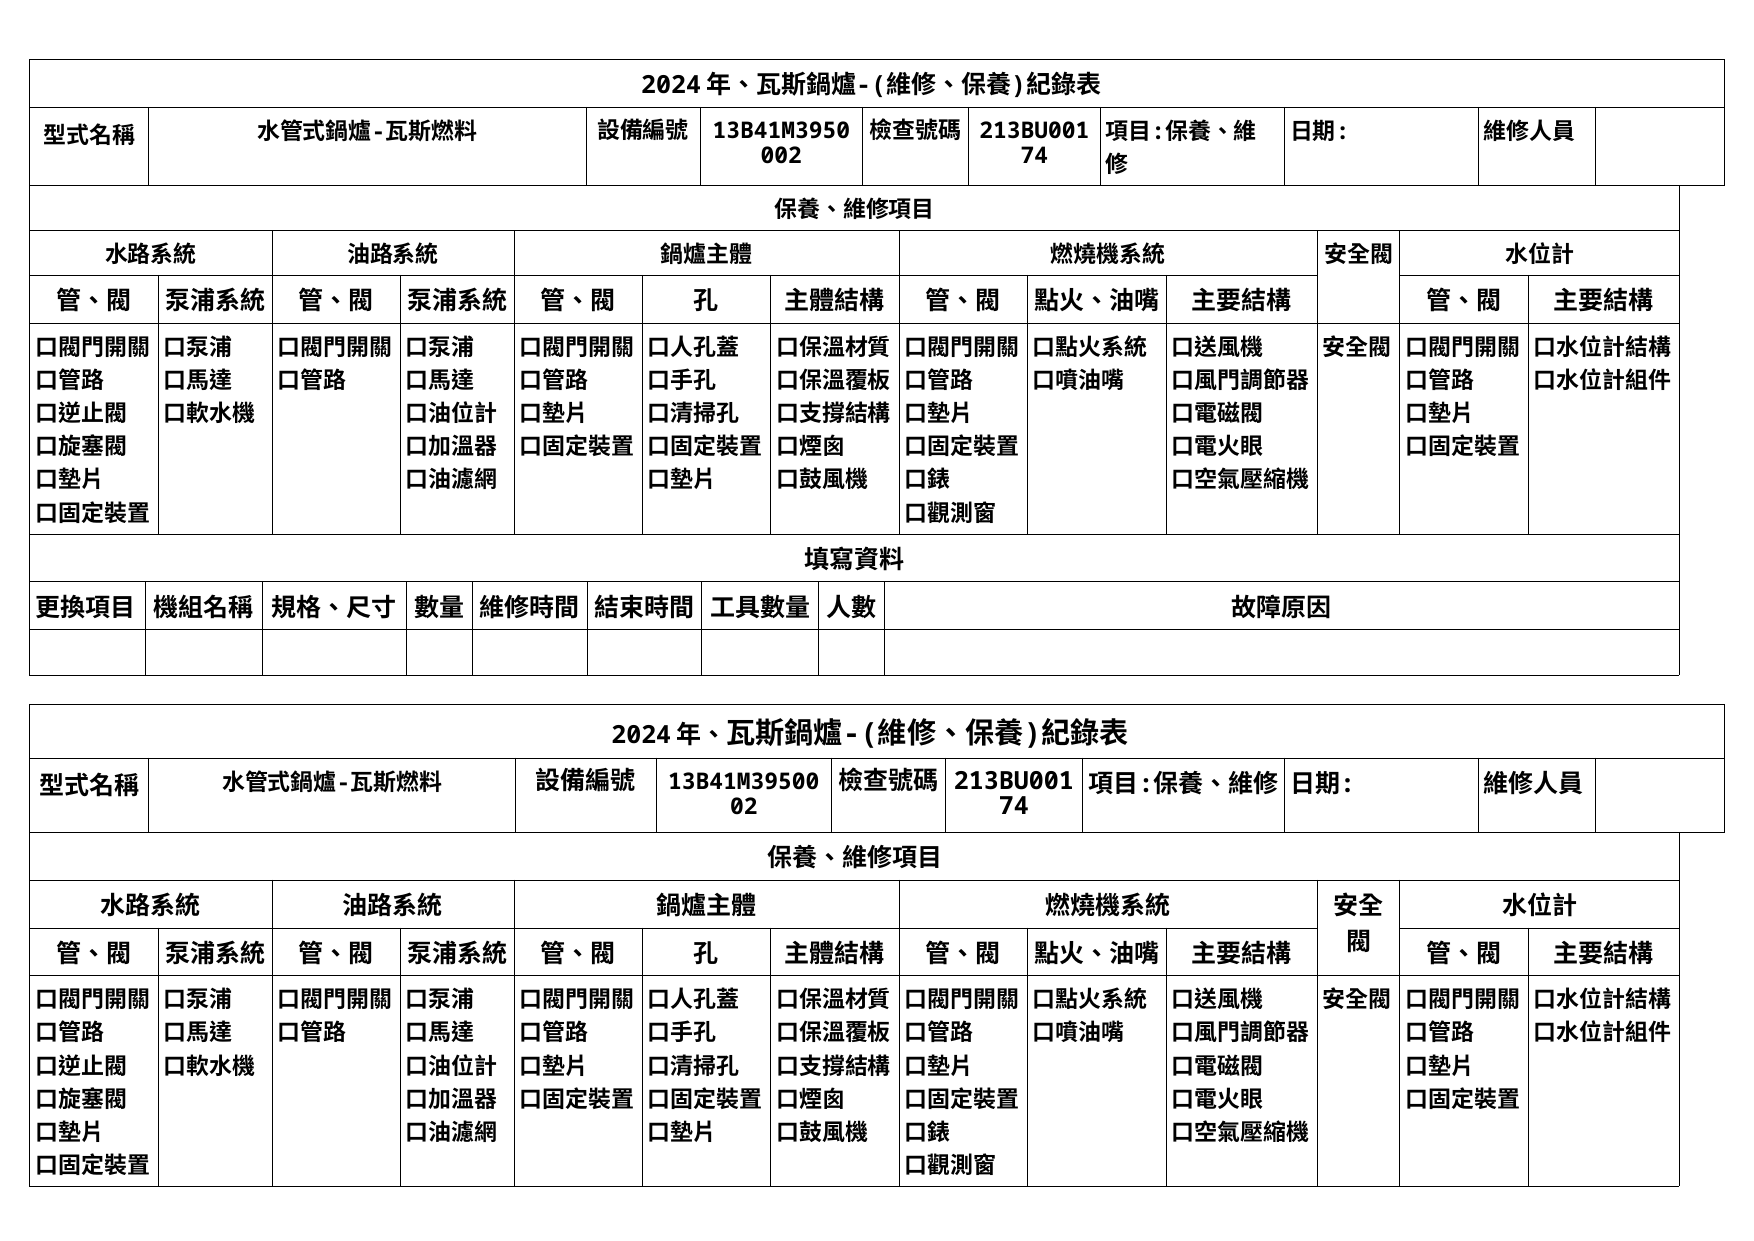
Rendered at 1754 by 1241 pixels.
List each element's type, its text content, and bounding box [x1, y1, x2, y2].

table_cell 口保溫材質 口保溫覆板 口支撐結構 口煙囪 口鼓風機 [771, 324, 899, 533]
table_cell 型式名稱 [30, 108, 148, 185]
table_cell 油路系統 [273, 881, 514, 927]
table_cell 口閥門開關 口管路 口逆止閥 口旋塞閥 口墊片 口固定裝置 [30, 976, 158, 1186]
table_cell 項目:保養、維修 [1101, 108, 1284, 185]
table_cell 檢查號碼 [832, 759, 945, 832]
table_cell 口閥門開關 口管路 口墊片 口固定裝置 口錶 口觀測窗 [900, 324, 1027, 533]
table_cell 泵浦系統 [159, 276, 272, 322]
table_cell 口保溫材質 口保溫覆板 口支撐結構 口煙囪 口鼓風機 [771, 976, 899, 1186]
table_cell 點火、油嘴 [1028, 276, 1166, 322]
table_cell 泵浦系統 [401, 929, 514, 975]
table_cell 管、閥 [273, 929, 400, 975]
table_cell 管、閥 [30, 276, 158, 322]
table_cell 213BU00174 [969, 108, 1100, 185]
table_cell 燃燒機系統 [900, 881, 1317, 927]
table_cell [473, 630, 587, 675]
table_cell 主體結構 [771, 929, 899, 975]
table_cell [1596, 108, 1724, 185]
table_cell 口閥門開關 口管路 口逆止閥 口旋塞閥 口墊片 口固定裝置 [30, 324, 158, 533]
table_cell 口點火系統 口噴油嘴 [1028, 324, 1166, 533]
table_cell 故障原因 [885, 582, 1679, 629]
table_cell 更換項目 [30, 582, 145, 629]
table_cell 主要結構 [1167, 276, 1317, 322]
table_cell 數量 [407, 582, 472, 629]
table_cell 管、閥 [900, 929, 1027, 975]
table_cell 安全閥 [1318, 324, 1399, 533]
table_header 2024年、瓦斯鍋爐-(維修、保養)紀錄表 [30, 705, 1724, 758]
table_cell 泵浦系統 [401, 276, 514, 322]
table_cell 型式名稱 [30, 759, 148, 832]
table_cell 口閥門開關 口管路 口墊片 口固定裝置 [1400, 324, 1528, 533]
table_cell 點火、油嘴 [1028, 929, 1166, 975]
table_header 2024年、瓦斯鍋爐-(維修、保養)紀錄表 [30, 60, 1724, 107]
table_cell 燃燒機系統 [900, 231, 1317, 275]
table_cell 口泵浦 口馬達 口油位計 口加溫器 口油濾網 [401, 324, 514, 533]
table_cell 鍋爐主體 [515, 881, 899, 927]
table_cell 水管式鍋爐-瓦斯燃料 [149, 759, 515, 832]
table_cell 設備編號 [587, 108, 700, 185]
table_cell 孔 [643, 929, 770, 975]
table_cell 口人孔蓋 口手孔 口清掃孔 口固定裝置 口墊片 [643, 324, 770, 533]
table_cell 口閥門開關 口管路 [273, 324, 400, 533]
table_cell 管、閥 [1400, 276, 1528, 322]
table_cell 設備編號 [516, 759, 656, 832]
table_cell 管、閥 [30, 929, 158, 975]
table_cell 口閥門開關 口管路 [273, 976, 400, 1186]
table_cell 機組名稱 [146, 582, 262, 629]
table_cell 管、閥 [900, 276, 1027, 322]
table_header 填寫資料 [30, 535, 1679, 581]
table_cell 口點火系統 口噴油嘴 [1028, 976, 1166, 1186]
table_cell 口閥門開關 口管路 口墊片 口固定裝置 [515, 324, 642, 533]
table_cell 口送風機 口風門調節器 口電磁閥 口電火眼 口空氣壓縮機 [1167, 976, 1317, 1186]
table_cell 安全閥 [1318, 231, 1399, 322]
table_cell [407, 630, 472, 675]
table_cell 13B41M3950002 [657, 759, 831, 832]
table_cell 13B41M3950002 [701, 108, 862, 185]
table_cell [702, 630, 818, 675]
table_cell 水路系統 [30, 881, 272, 927]
table_cell 人數 [819, 582, 884, 629]
table_cell 口閥門開關 口管路 口墊片 口固定裝置 [515, 976, 642, 1186]
table_cell 維修人員 [1479, 108, 1595, 185]
table_cell 規格、尺寸 [263, 582, 406, 629]
table_cell 鍋爐主體 [515, 231, 899, 275]
table_cell 口送風機 口風門調節器 口電磁閥 口電火眼 口空氣壓縮機 [1167, 324, 1317, 533]
table_cell 主體結構 [771, 276, 899, 322]
table_cell 口水位計結構 口水位計組件 [1529, 324, 1679, 533]
table_cell 水位計 [1400, 231, 1679, 275]
table_cell [263, 630, 406, 675]
table_cell 管、閥 [515, 929, 642, 975]
table_cell 維修人員 [1479, 759, 1595, 832]
table_cell [885, 630, 1679, 675]
table_cell 管、閥 [515, 276, 642, 322]
table_cell 維修時間 [473, 582, 587, 629]
table_header 保養、維修項目 [30, 186, 1679, 230]
table_cell 水位計 [1400, 881, 1679, 927]
table_cell 日期: [1285, 108, 1478, 185]
table_cell [146, 630, 262, 675]
table_cell 口人孔蓋 口手孔 口清掃孔 口固定裝置 口墊片 [643, 976, 770, 1186]
table_cell 管、閥 [273, 276, 400, 322]
table_cell 水管式鍋爐-瓦斯燃料 [149, 108, 586, 185]
table_cell 日期: [1285, 759, 1478, 832]
table_cell 口泵浦 口馬達 口軟水機 [159, 324, 272, 533]
table_header 保養、維修項目 [30, 833, 1679, 879]
table_cell 管、閥 [1400, 929, 1528, 975]
table_cell 結束時間 [588, 582, 701, 629]
table_cell 主要結構 [1167, 929, 1317, 975]
table_cell 口閥門開關 口管路 口墊片 口固定裝置 口錶 口觀測窗 [900, 976, 1027, 1186]
table_cell [819, 630, 884, 675]
table_cell 泵浦系統 [159, 929, 272, 975]
table_cell 口水位計結構 口水位計組件 [1529, 976, 1679, 1186]
table_cell 口泵浦 口馬達 口油位計 口加溫器 口油濾網 [401, 976, 514, 1186]
table_cell 水路系統 [30, 231, 272, 275]
table_cell 孔 [643, 276, 770, 322]
table_cell 213BU00174 [946, 759, 1082, 832]
table_cell 主要結構 [1529, 276, 1679, 322]
table_cell [30, 630, 145, 675]
table_cell 油路系統 [273, 231, 514, 275]
table_cell 口泵浦 口馬達 口軟水機 [159, 976, 272, 1186]
table_cell [1596, 759, 1724, 832]
table_cell [588, 630, 701, 675]
table_cell 項目:保養、維修 [1083, 759, 1284, 832]
table_cell 安全閥 [1318, 976, 1399, 1186]
table_cell 口閥門開關 口管路 口墊片 口固定裝置 [1400, 976, 1528, 1186]
table_cell 主要結構 [1529, 929, 1679, 975]
table_cell 工具數量 [702, 582, 818, 629]
table_cell 檢查號碼 [863, 108, 968, 185]
table_cell 安全閥 [1318, 881, 1399, 975]
